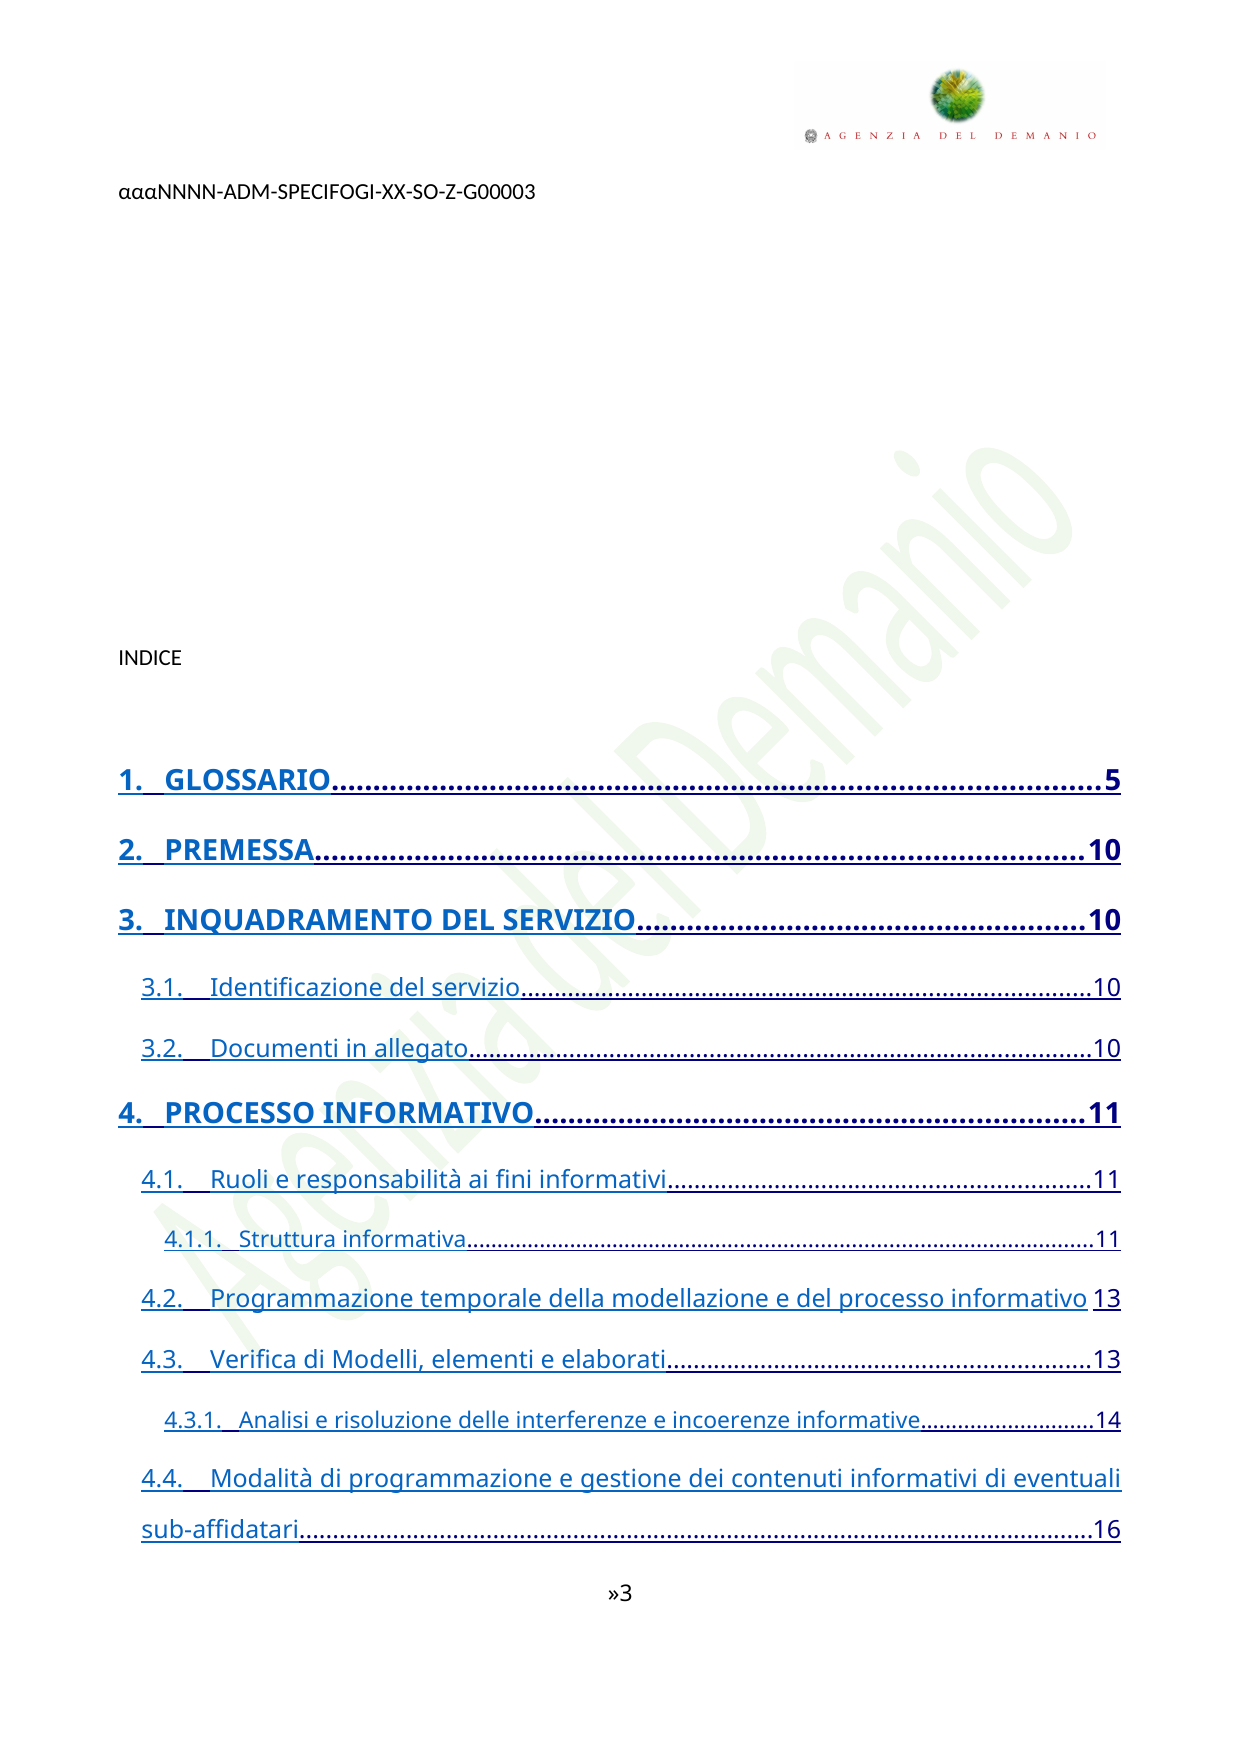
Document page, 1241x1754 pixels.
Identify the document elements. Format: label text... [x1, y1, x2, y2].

text 4.3.1. Analisi e risoluzione delle interferenze e incoerenze informative 14 [164, 1404, 1122, 1435]
text [940, 643, 1122, 671]
text 2. PREMESSA 10 [744, 829, 1122, 869]
text 3.2. Documenti in allegato 10 [141, 1031, 396, 1059]
text 2. PREMESSA 10 [621, 829, 724, 863]
text 3. INQUADRAMENTO DEL SERVIZIO 10 [118, 899, 535, 933]
text 4.3. Verifica di Modelli, elementi e elaborati 13 [141, 1342, 1122, 1376]
text 3.2. Documenti in allegato 10 [403, 1031, 448, 1059]
text 4.1. Ruoli e responsabilità ai fini informativi 11 [336, 1162, 398, 1191]
text 2. PREMESSA 10 [118, 865, 499, 869]
text 4.1. Ruoli e responsabilità ai fini informativi 11 [141, 1162, 296, 1191]
text 3.1. Identificazione del servizio 10 [610, 969, 1122, 1003]
text 1. GLOSSARIO 5 [587, 795, 660, 799]
text 2. PREMESSA 10 [710, 829, 749, 851]
text 3.2. Documenti in allegato 10 [498, 1031, 529, 1059]
text 4.1.1. Struttura informativa 11 [294, 1223, 1122, 1255]
text 2. PREMESSA 10 [118, 829, 636, 863]
text [811, 643, 864, 671]
text 3.2. Documenti in allegato 10 [439, 1031, 489, 1059]
text 1. GLOSSARIO 5 [758, 759, 810, 786]
text 3.2. Documenti in allegato 10 [535, 1031, 1122, 1065]
text 3.1. Identificazione del servizio 10 [554, 969, 600, 993]
text 3. INQUADRAMENTO DEL SERVIZIO 10 [549, 899, 579, 926]
text 4.4. Modalità di programmazione e gestione dei contenuti informativi di eventuali sub-affidatari 16 [141, 1461, 1122, 1490]
text 4.1. Ruoli e responsabilità ai fini informativi 11 [389, 1162, 1122, 1196]
text 1. GLOSSARIO 5 [118, 795, 572, 799]
text 1. GLOSSARIO 5 [724, 759, 773, 793]
text 4.4. Modalità di programmazione e gestione dei contenuti informativi di eventuali sub-affidatari 16 [141, 1492, 1122, 1546]
text [900, 643, 931, 666]
text [856, 643, 902, 671]
text 1. GLOSSARIO 5 [118, 759, 654, 793]
text 4.2. Programmazione temporale della modellazione e del processo informativo 13 [141, 1281, 218, 1309]
text 3.2. Documenti in allegato 10 [141, 1061, 370, 1065]
text 1. GLOSSARIO 5 [815, 759, 1122, 799]
text 4. PROCESSO INFORMATIVO 11 [348, 1098, 394, 1126]
text INDICE [118, 643, 803, 671]
text 4.2. Programmazione temporale della modellazione e del processo informativo 13 [364, 1281, 1122, 1315]
text 4.1.1. Struttura informativa 11 [194, 1223, 273, 1250]
text 4. PROCESSO INFORMATIVO 11 [118, 1092, 337, 1126]
text 3. INQUADRAMENTO DEL SERVIZIO 10 [609, 899, 1122, 939]
text [784, 664, 807, 671]
text 2. PREMESSA 10 [657, 865, 730, 869]
text 4. PROCESSO INFORMATIVO 11 [436, 1092, 1122, 1132]
text 3.1. Identificazione del servizio 10 [141, 969, 566, 998]
text 4. PROCESSO INFORMATIVO 11 [379, 1092, 438, 1126]
text 3. INQUADRAMENTO DEL SERVIZIO 10 [118, 935, 514, 939]
text 1. GLOSSARIO 5 [640, 759, 734, 793]
text 4. PROCESSO INFORMATIVO 11 [118, 1128, 339, 1132]
